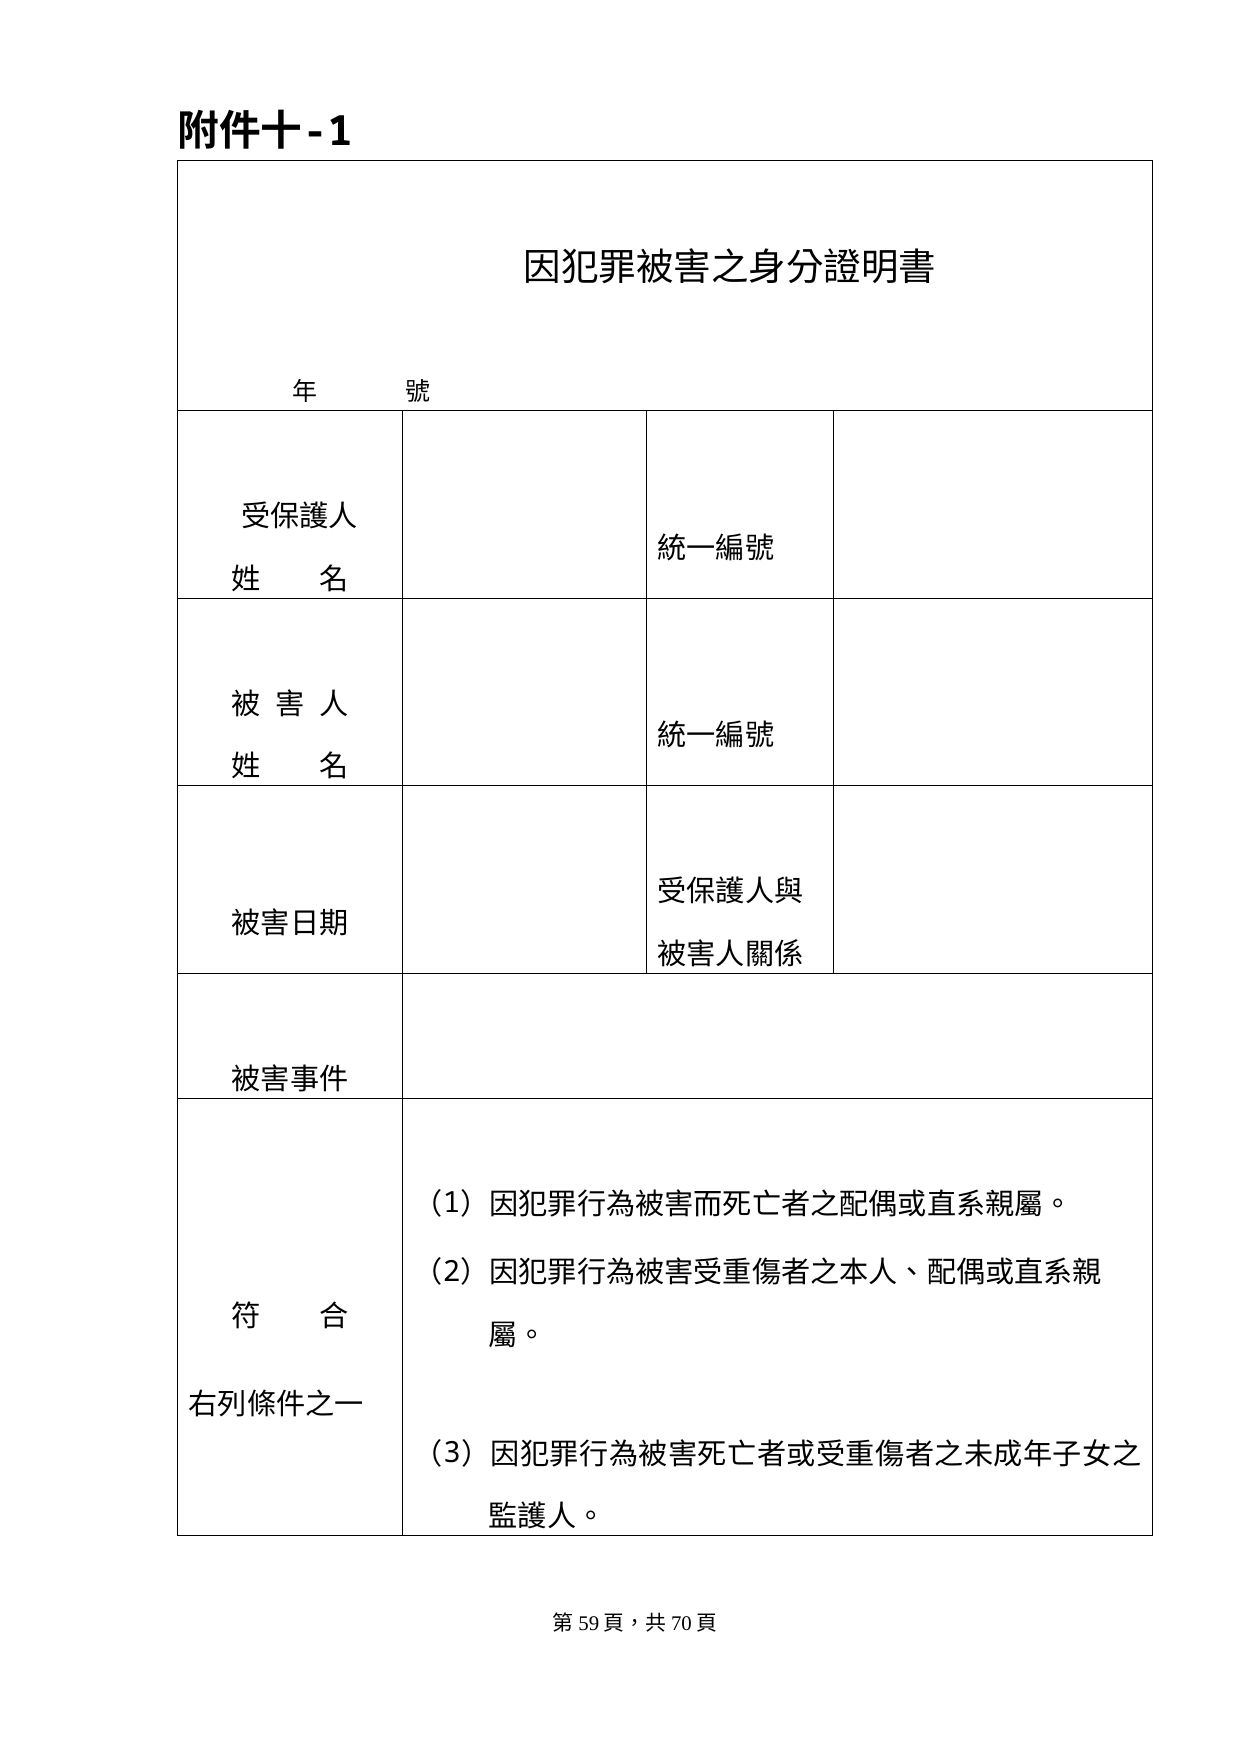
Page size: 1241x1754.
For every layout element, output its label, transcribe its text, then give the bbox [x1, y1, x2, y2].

table_cell 受保護人 姓 名 [178, 411, 402, 597]
table_cell 受保護人與 被害人關係 [647, 786, 833, 972]
table_cell 統一編號 [647, 599, 833, 785]
table_cell 被害事件 [178, 974, 402, 1097]
table_cell 被害日期 [178, 786, 402, 972]
table_cell [403, 786, 646, 972]
table_cell 統一編號 [647, 411, 833, 597]
table_cell [834, 411, 1152, 597]
table_header 因犯罪被害之身分證明書 年 號 [178, 161, 1152, 410]
table_cell [403, 599, 646, 785]
table_cell [834, 599, 1152, 785]
table_cell [403, 411, 646, 597]
table_cell 被 害 人 姓 名 [178, 599, 402, 785]
table_cell （1）因犯罪行為被害而死亡者之配偶或直系親屬。 （2）因犯罪行為被害受重傷者之本人、配偶或直系親屬。 （3）因犯罪行為被害死亡者或受重傷者之未成年子女之監護人。 [403, 1099, 1152, 1535]
text 附件十-1 [177, 97, 1092, 158]
table_cell [834, 786, 1152, 972]
table_cell [403, 974, 1152, 1097]
table_cell 符 合 右列條件之一 [178, 1099, 402, 1535]
